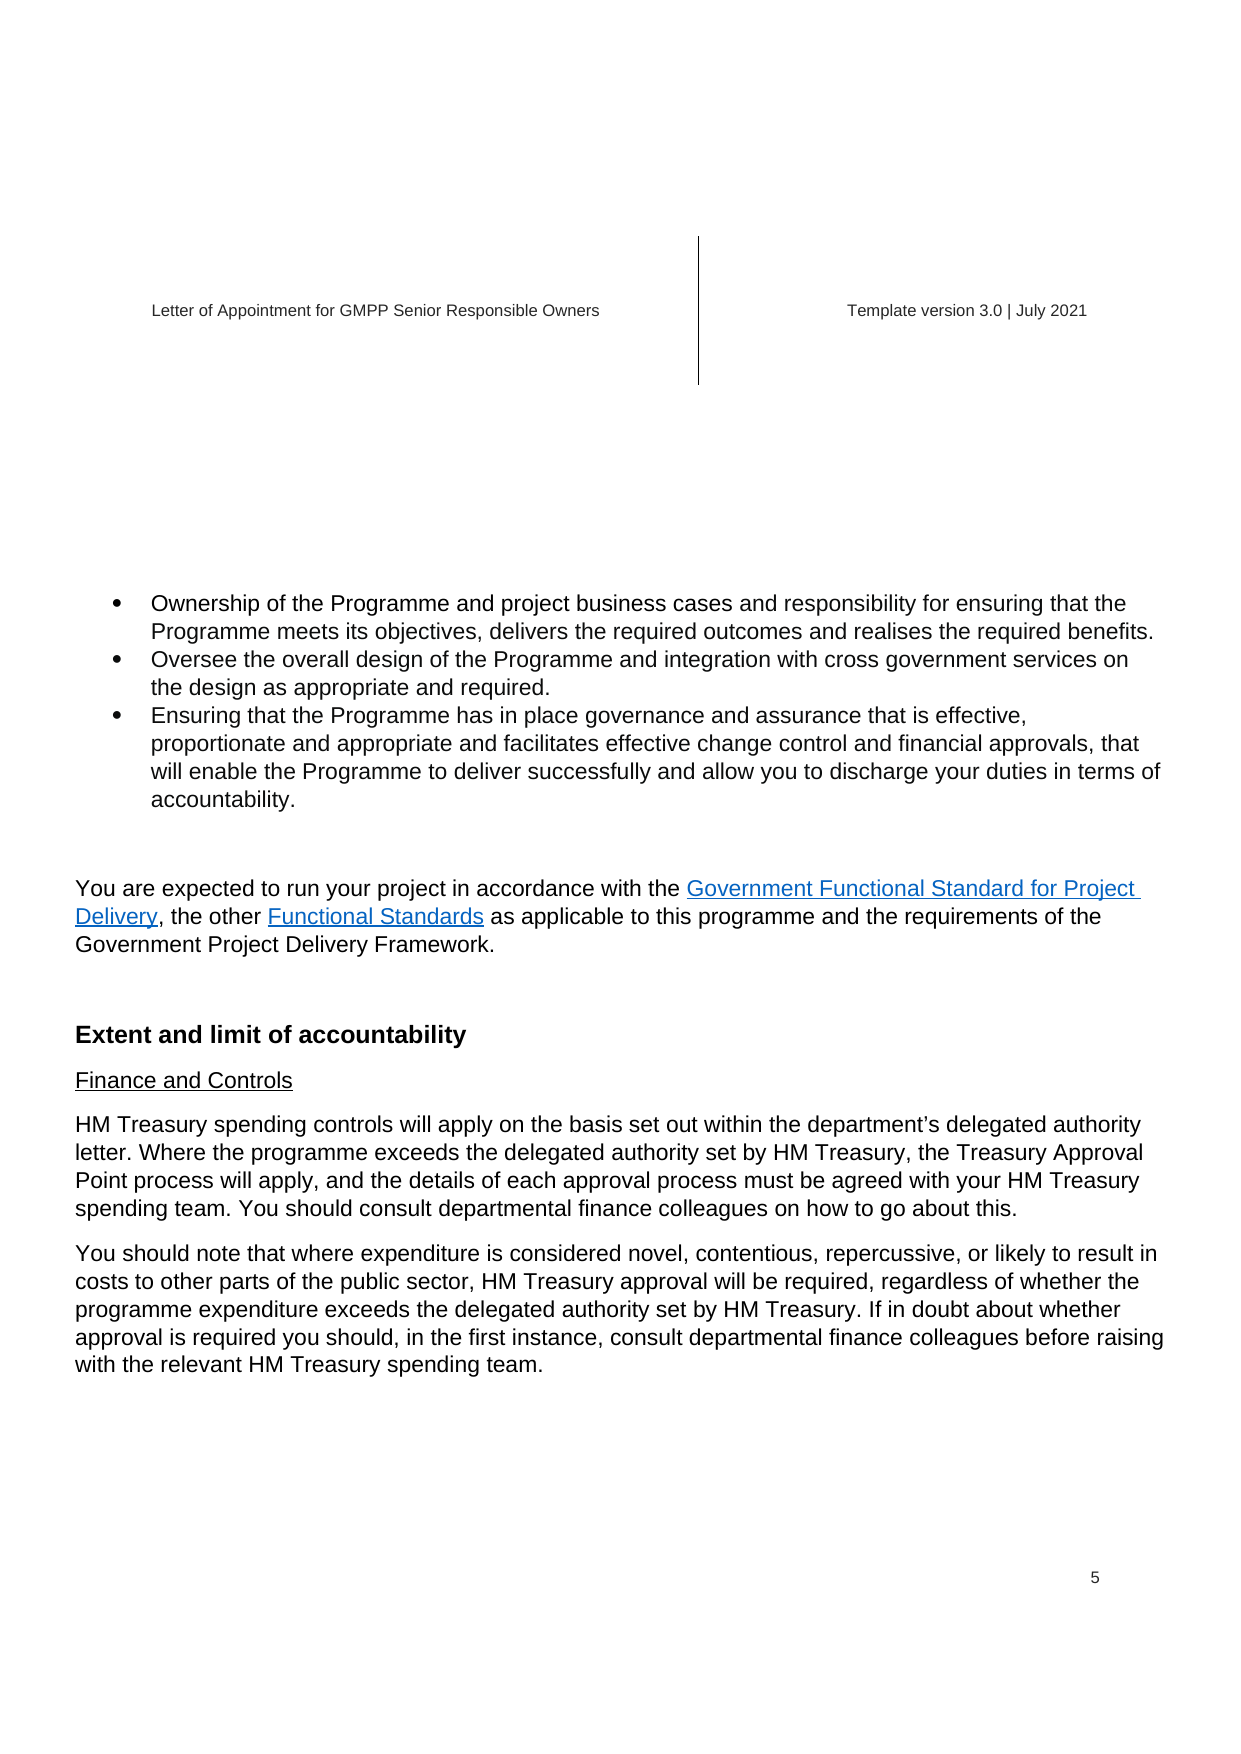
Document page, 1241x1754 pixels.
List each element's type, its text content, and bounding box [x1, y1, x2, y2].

list Ensuring that the Programme has in place governance and assurance that is effective, proportionate and appropriate and facilitates effective change control and financial approvals, that will enable the Programme to deliver successfully and allow you to discharge your duties in terms of accountability. [113, 702, 1165, 812]
text Extent and limit of accountability [75, 1020, 1165, 1048]
text HM Treasury spending controls will apply on the basis set out within the department’s delegated authority letter. Where the programme exceeds the delegated authority set by HM Treasury, the Treasury Approval Point process will apply, and the details of each approval process must be agreed with your HM Treasury spending team. You should consult departmental finance colleagues on how to go about this. [75, 1111, 1165, 1222]
list Ownership of the Programme and project business cases and responsibility for ensuring that the Programme meets its objectives, delivers the required outcomes and realises the required benefits. [113, 590, 1165, 644]
text You are expected to run your project in accordance with the Government Functional Standard for Project Delivery, the other Functional Standards as applicable to this programme and the requirements of the Government Project Delivery Framework. [75, 875, 1165, 957]
list Oversee the overall design of the Programme and integration with cross government services on the design as appropriate and required. [113, 646, 1165, 700]
text Finance and Controls [75, 1067, 1165, 1093]
text You should note that where expenditure is considered novel, contentious, repercussive, or likely to result in costs to other parts of the public sector, HM Treasury approval will be required, regardless of whether the programme expenditure exceeds the delegated authority set by HM Treasury. If in doubt about whether approval is required you should, in the first instance, consult departmental finance colleagues before raising with the relevant HM Treasury spending team. [75, 1240, 1165, 1378]
